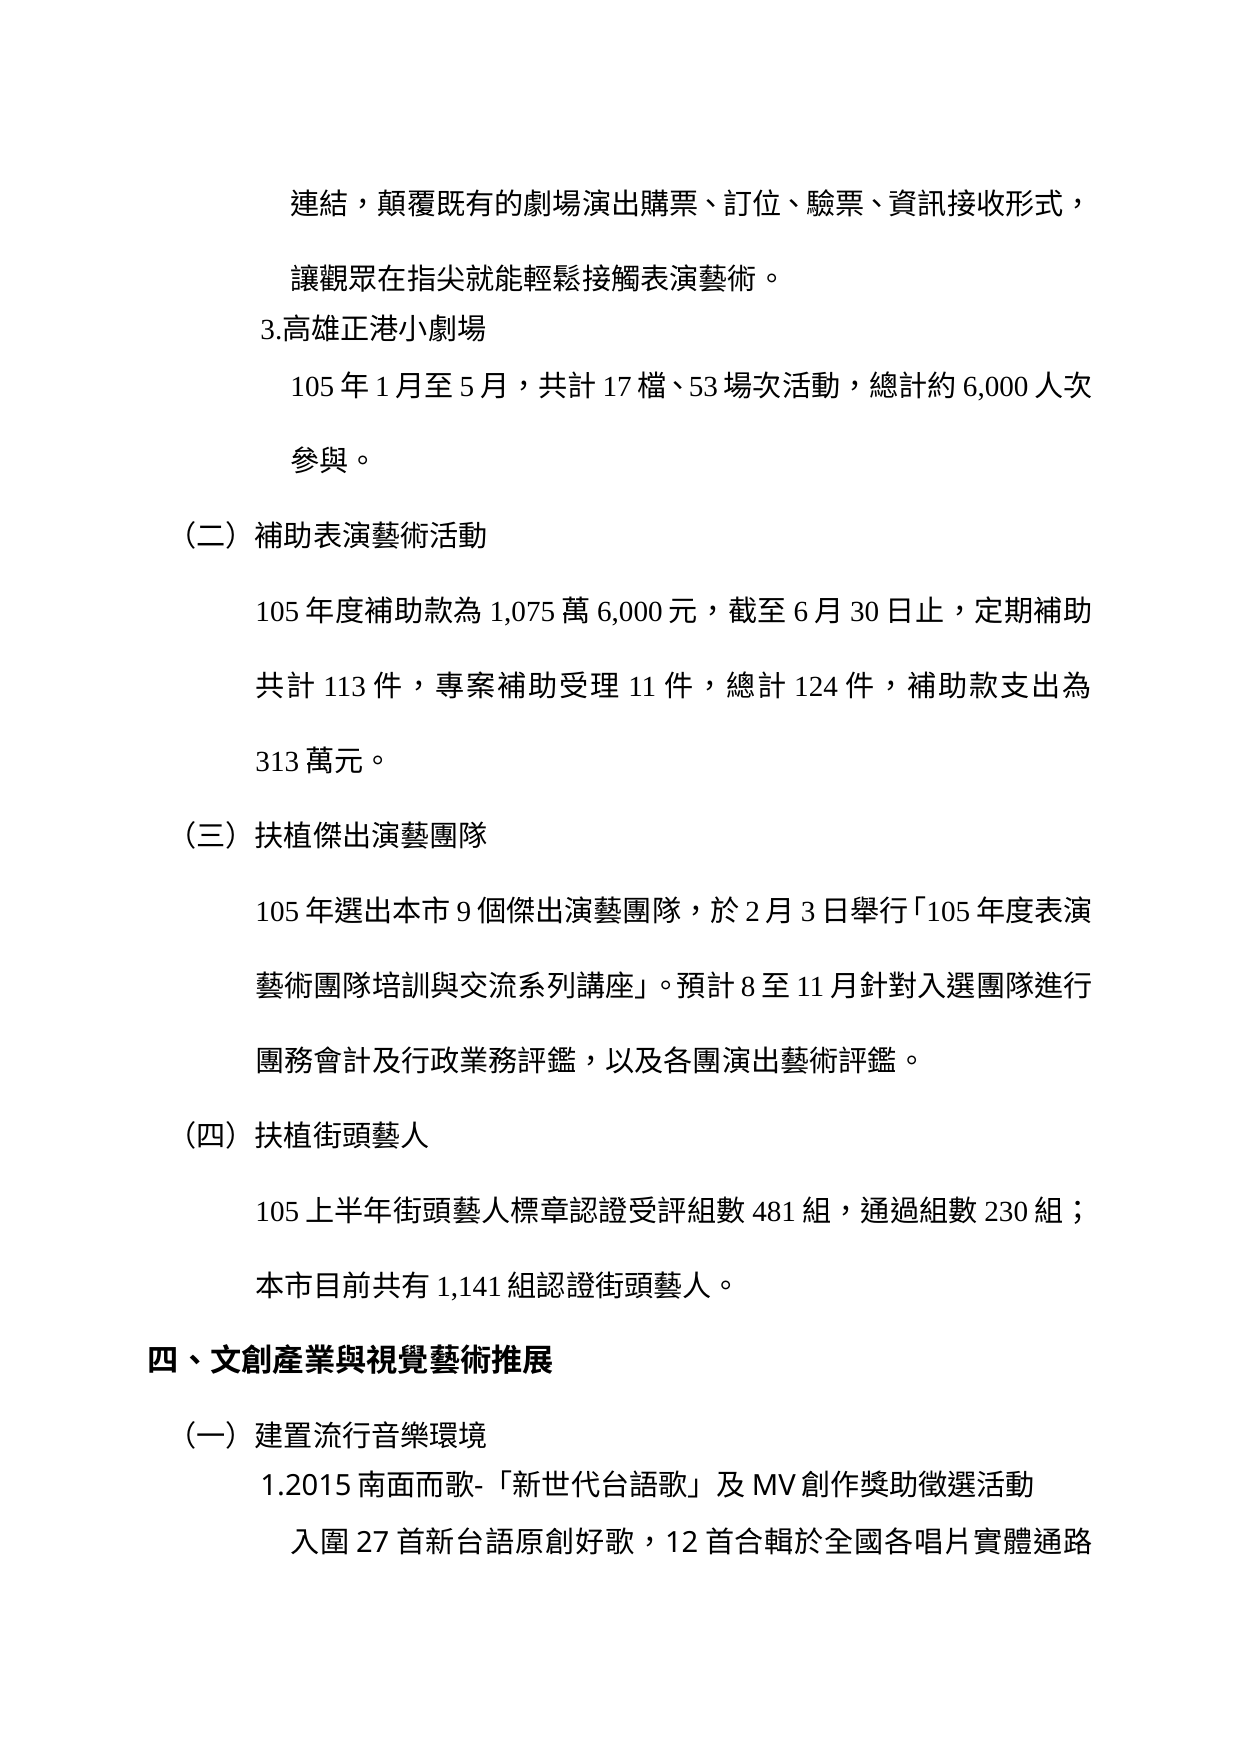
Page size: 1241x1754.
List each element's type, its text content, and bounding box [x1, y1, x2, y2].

text （一）建置流行音樂環境 [148, 1396, 1092, 1471]
text 3.高雄正港小劇場 [260, 314, 1092, 346]
text 105年1月至5月，共計17檔、53場次活動，總計約6,000人次參與。 [290, 346, 1092, 496]
text （四）扶植街頭藝人 [148, 1096, 1092, 1171]
text 入圍27首新台語原創好歌，12首合輯於全國各唱片實體通路 [290, 1502, 1092, 1577]
text 105年度補助款為1,075萬6,000元，截至6月30日止，定期補助共計113件，專案補助受理11件，總計124件，補助款支出為313萬元。 [255, 571, 1092, 796]
text （三）扶植傑出演藝團隊 [148, 796, 1092, 871]
text 連結，顛覆既有的劇場演出購票、訂位、驗票、資訊接收形式，讓觀眾在指尖就能輕鬆接觸表演藝術。 [290, 164, 1092, 314]
text 105年選出本市9個傑出演藝團隊，於2月3日舉行「105年度表演藝術團隊培訓與交流系列講座」。預計8至11月針對入選團隊進行團務會計及行政業務評鑑，以及各團演出藝術評鑑。 [255, 871, 1092, 1096]
text 四、文創產業與視覺藝術推展 [148, 1321, 1092, 1396]
text 1.2015南面而歌-「新世代台語歌」及MV創作獎助徵選活動 [260, 1471, 1092, 1502]
text 105上半年街頭藝人標章認證受評組數481組，通過組數230組；本市目前共有1,141組認證街頭藝人。 [255, 1171, 1092, 1321]
text （二）補助表演藝術活動 [148, 496, 1092, 571]
